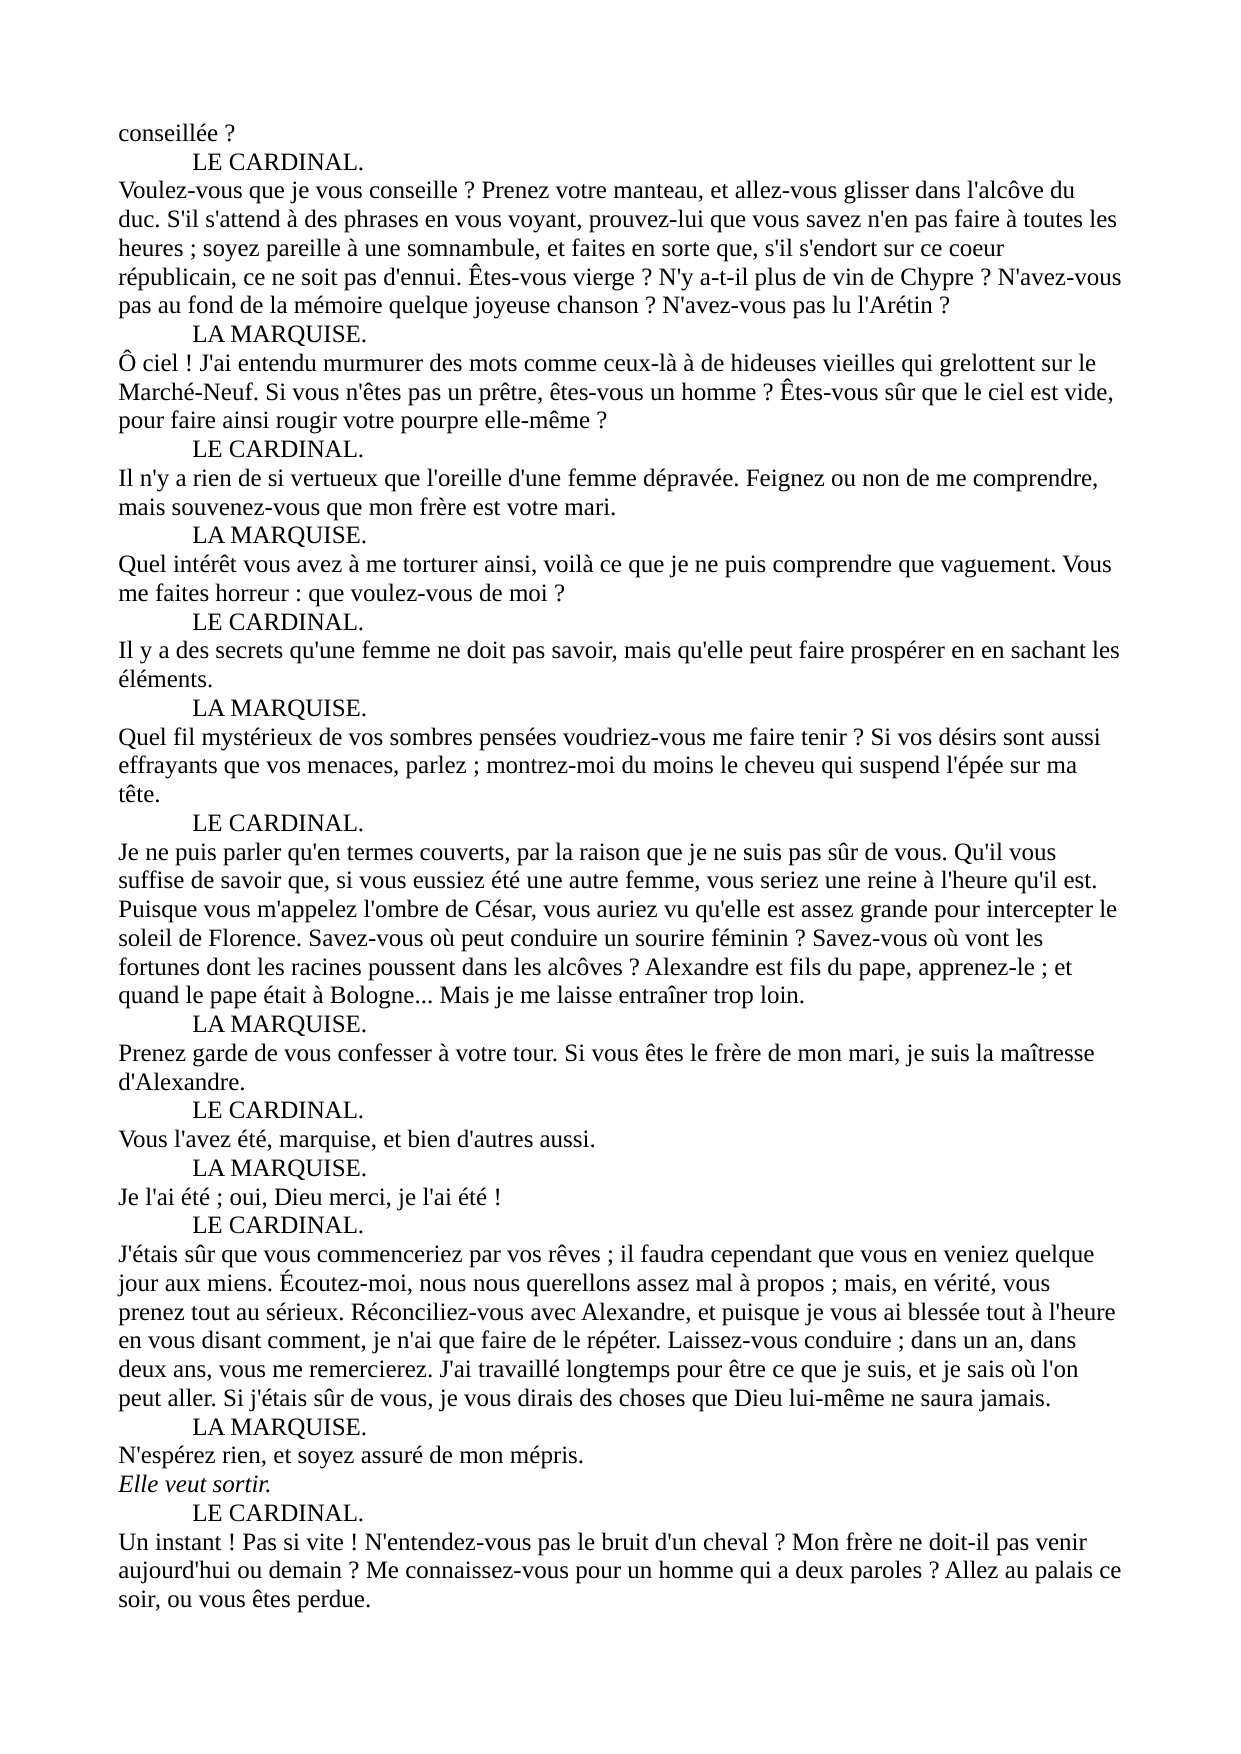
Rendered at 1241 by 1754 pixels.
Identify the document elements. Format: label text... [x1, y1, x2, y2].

text Quel intérêt vous avez à me torturer ainsi, voilà ce que je ne puis comprendre que vaguement. Vous me faites horreur : que voulez-vous de moi ? [118, 549, 1122, 607]
text Il n'y a rien de si vertueux que l'oreille d'une femme dépravée. Feignez ou non de me comprendre, mais souvenez-vous que mon frère est votre mari. [118, 463, 1122, 521]
text Quel fil mystérieux de vos sombres pensées voudriez-vous me faire tenir ? Si vos désirs sont aussi effrayants que vos menaces, parlez ; montrez-moi du moins le cheveu qui suspend l'épée sur ma tête. [118, 722, 1122, 808]
text N'espérez rien, et soyez assuré de mon mépris. [118, 1441, 1122, 1469]
text Je ne puis parler qu'en termes couverts, par la raison que je ne suis pas sûr de vous. Qu'il vous suffise de savoir que, si vous eussiez été une autre femme, vous seriez une reine à l'heure qu'il est. Puisque vous m'appelez l'ombre de César, vous auriez vu qu'elle est assez grande pour intercepter le soleil de Florence. Savez-vous où peut conduire un sourire féminin ? Savez-vous où vont les fortunes dont les racines poussent dans les alcôves ? Alexandre est fils du pape, apprenez-le ; et quand le pape était à Bologne... Mais je me laisse entraîner trop loin. [118, 837, 1122, 1009]
text LE CARDINAL. [118, 607, 1122, 636]
text LE CARDINAL. [118, 1211, 1122, 1239]
text LE CARDINAL. [118, 1498, 1122, 1527]
text Je l'ai été ; oui, Dieu merci, je l'ai été ! [118, 1182, 1122, 1211]
text LA MARQUISE. [118, 319, 1122, 348]
text LA MARQUISE. [118, 1412, 1122, 1441]
text LE CARDINAL. [118, 808, 1122, 837]
text LE CARDINAL. [118, 434, 1122, 463]
text LA MARQUISE. [118, 1009, 1122, 1038]
text Ô ciel ! J'ai entendu murmurer des mots comme ceux-là à de hideuses vieilles qui grelottent sur le Marché-Neuf. Si vous n'êtes pas un prêtre, êtes-vous un homme ? Êtes-vous sûr que le ciel est vide, pour faire ainsi rougir votre pourpre elle-même ? [118, 348, 1122, 434]
text LE CARDINAL. [118, 147, 1122, 176]
text Voulez-vous que je vous conseille ? Prenez votre manteau, et allez-vous glisser dans l'alcôve du duc. S'il s'attend à des phrases en vous voyant, prouvez-lui que vous savez n'en pas faire à toutes les heures ; soyez pareille à une somnambule, et faites en sorte que, s'il s'endort sur ce coeur républicain, ce ne soit pas d'ennui. Êtes-vous vierge ? N'y a-t-il plus de vin de Chypre ? N'avez-vous pas au fond de la mémoire quelque joyeuse chanson ? N'avez-vous pas lu l'Arétin ? [118, 176, 1122, 319]
text Il y a des secrets qu'une femme ne doit pas savoir, mais qu'elle peut faire prospérer en en sachant les éléments. [118, 636, 1122, 693]
text LE CARDINAL. [118, 1096, 1122, 1124]
text J'étais sûr que vous commenceriez par vos rêves ; il faudra cependant que vous en veniez quelque jour aux miens. Écoutez-moi, nous nous querellons assez mal à propos ; mais, en vérité, vous prenez tout au sérieux. Réconciliez-vous avec Alexandre, et puisque je vous ai blessée tout à l'heure en vous disant comment, je n'ai que faire de le répéter. Laissez-vous conduire ; dans un an, dans deux ans, vous me remercierez. J'ai travaillé longtemps pour être ce que je suis, et je sais où l'on peut aller. Si j'étais sûr de vous, je vous dirais des choses que Dieu lui-même ne saura jamais. [118, 1239, 1122, 1412]
text Prenez garde de vous confesser à votre tour. Si vous êtes le frère de mon mari, je suis la maîtresse d'Alexandre. [118, 1038, 1122, 1096]
text Vous l'avez été, marquise, et bien d'autres aussi. [118, 1124, 1122, 1153]
text conseillée ? [118, 118, 1122, 147]
text Elle veut sortir. [118, 1469, 1122, 1498]
text LA MARQUISE. [118, 1153, 1122, 1182]
text LA MARQUISE. [118, 521, 1122, 549]
text LA MARQUISE. [118, 693, 1122, 722]
text Un instant ! Pas si vite ! N'entendez-vous pas le bruit d'un cheval ? Mon frère ne doit-il pas venir aujourd'hui ou demain ? Me connaissez-vous pour un homme qui a deux paroles ? Allez au palais ce soir, ou vous êtes perdue. [118, 1527, 1122, 1613]
